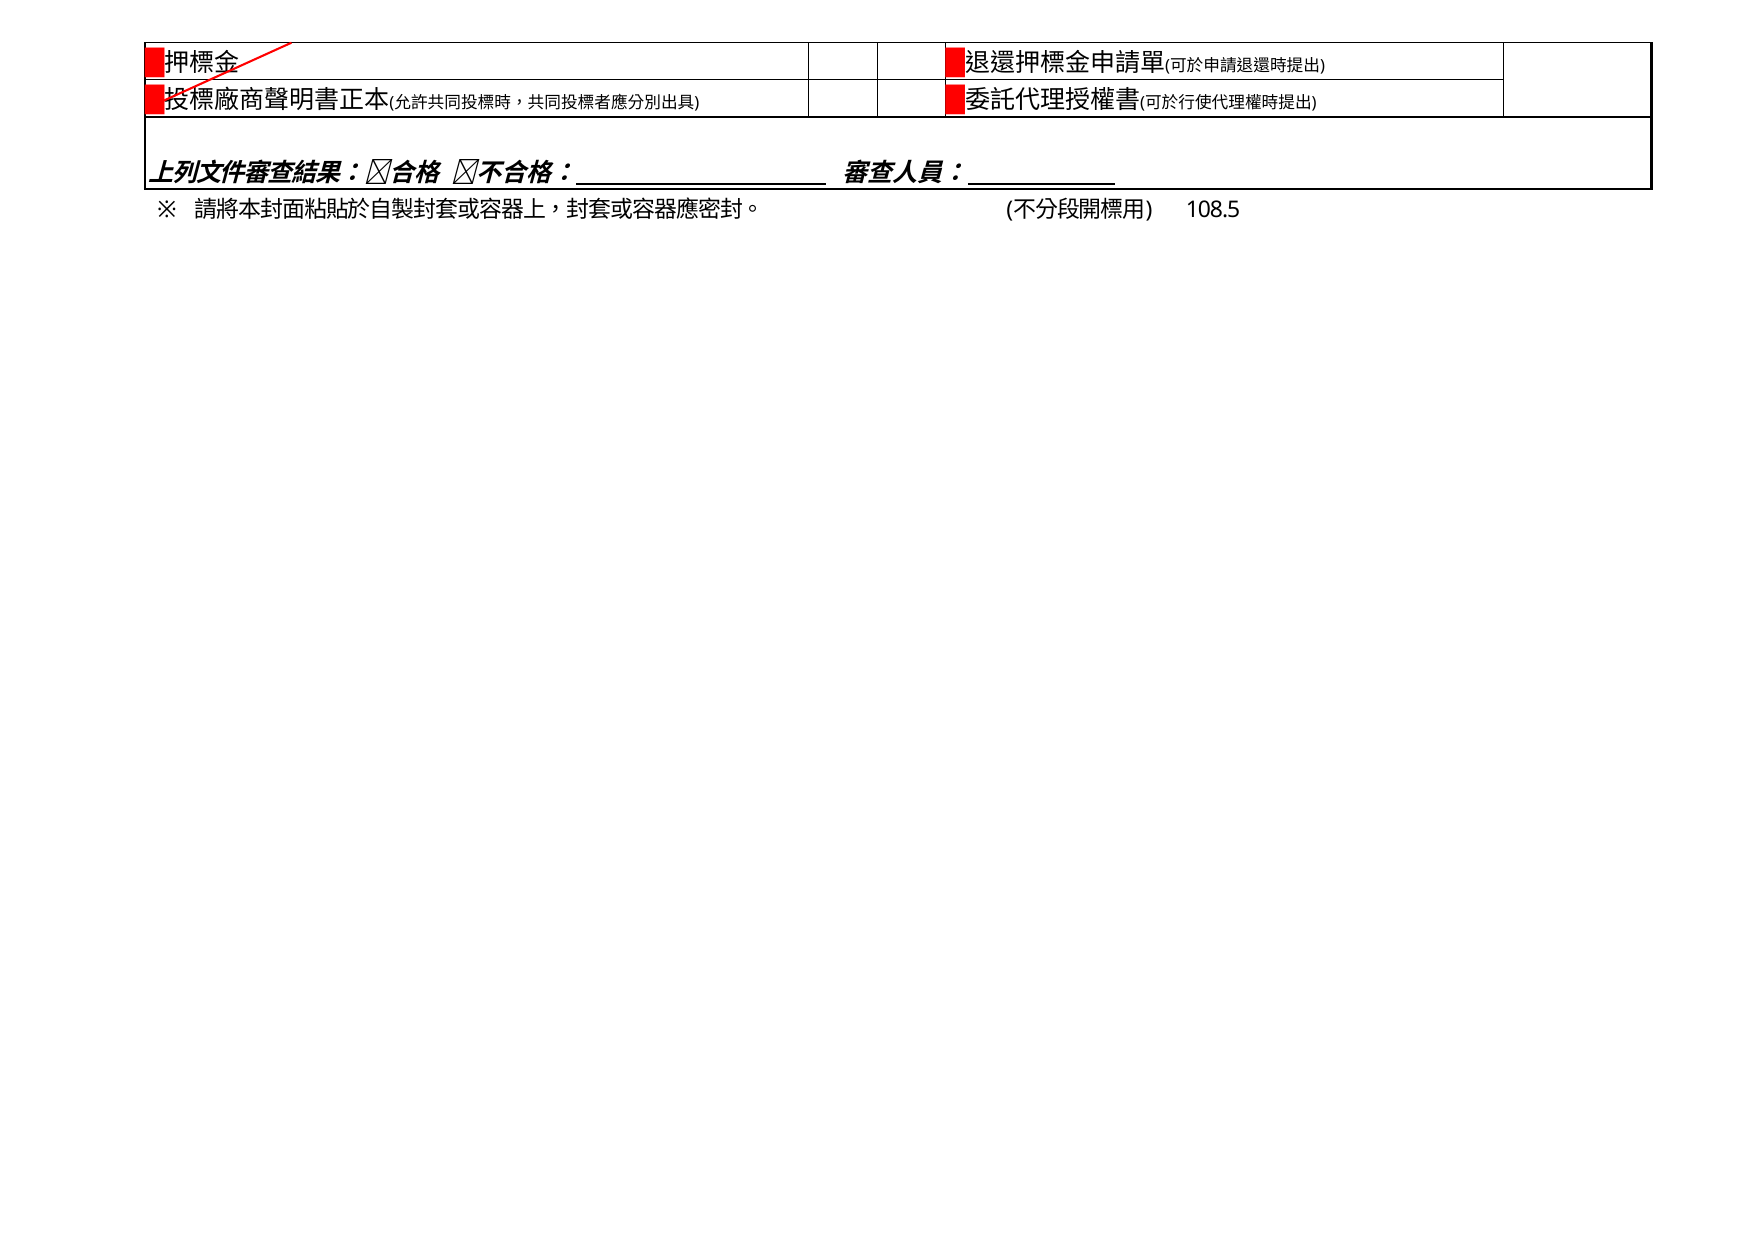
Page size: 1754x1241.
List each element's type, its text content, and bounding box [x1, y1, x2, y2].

table_cell [878, 43, 945, 79]
table_cell █投標廠商聲明書正本(允許共同投標時，共同投標者應分別出具) [146, 80, 808, 116]
table_cell █退還押標金申請單(可於申請退還時提出) [946, 43, 1503, 79]
table_cell [878, 80, 945, 116]
list 請將本封面粘貼於自製封套或容器上，封套或容器應密封。 (不分段開標用) 108.5 [157, 190, 1636, 224]
table_cell [1504, 43, 1650, 116]
table_cell █押標金 [146, 43, 286, 79]
table_cell █委託代理授權書(可於行使代理權時提出) [946, 80, 1503, 116]
table_cell █押標金 [217, 43, 808, 79]
table_cell 上列文件審查結果：合格 不合格： 審查人員： [146, 118, 1650, 188]
table_cell [809, 43, 877, 79]
table_cell [809, 80, 877, 116]
